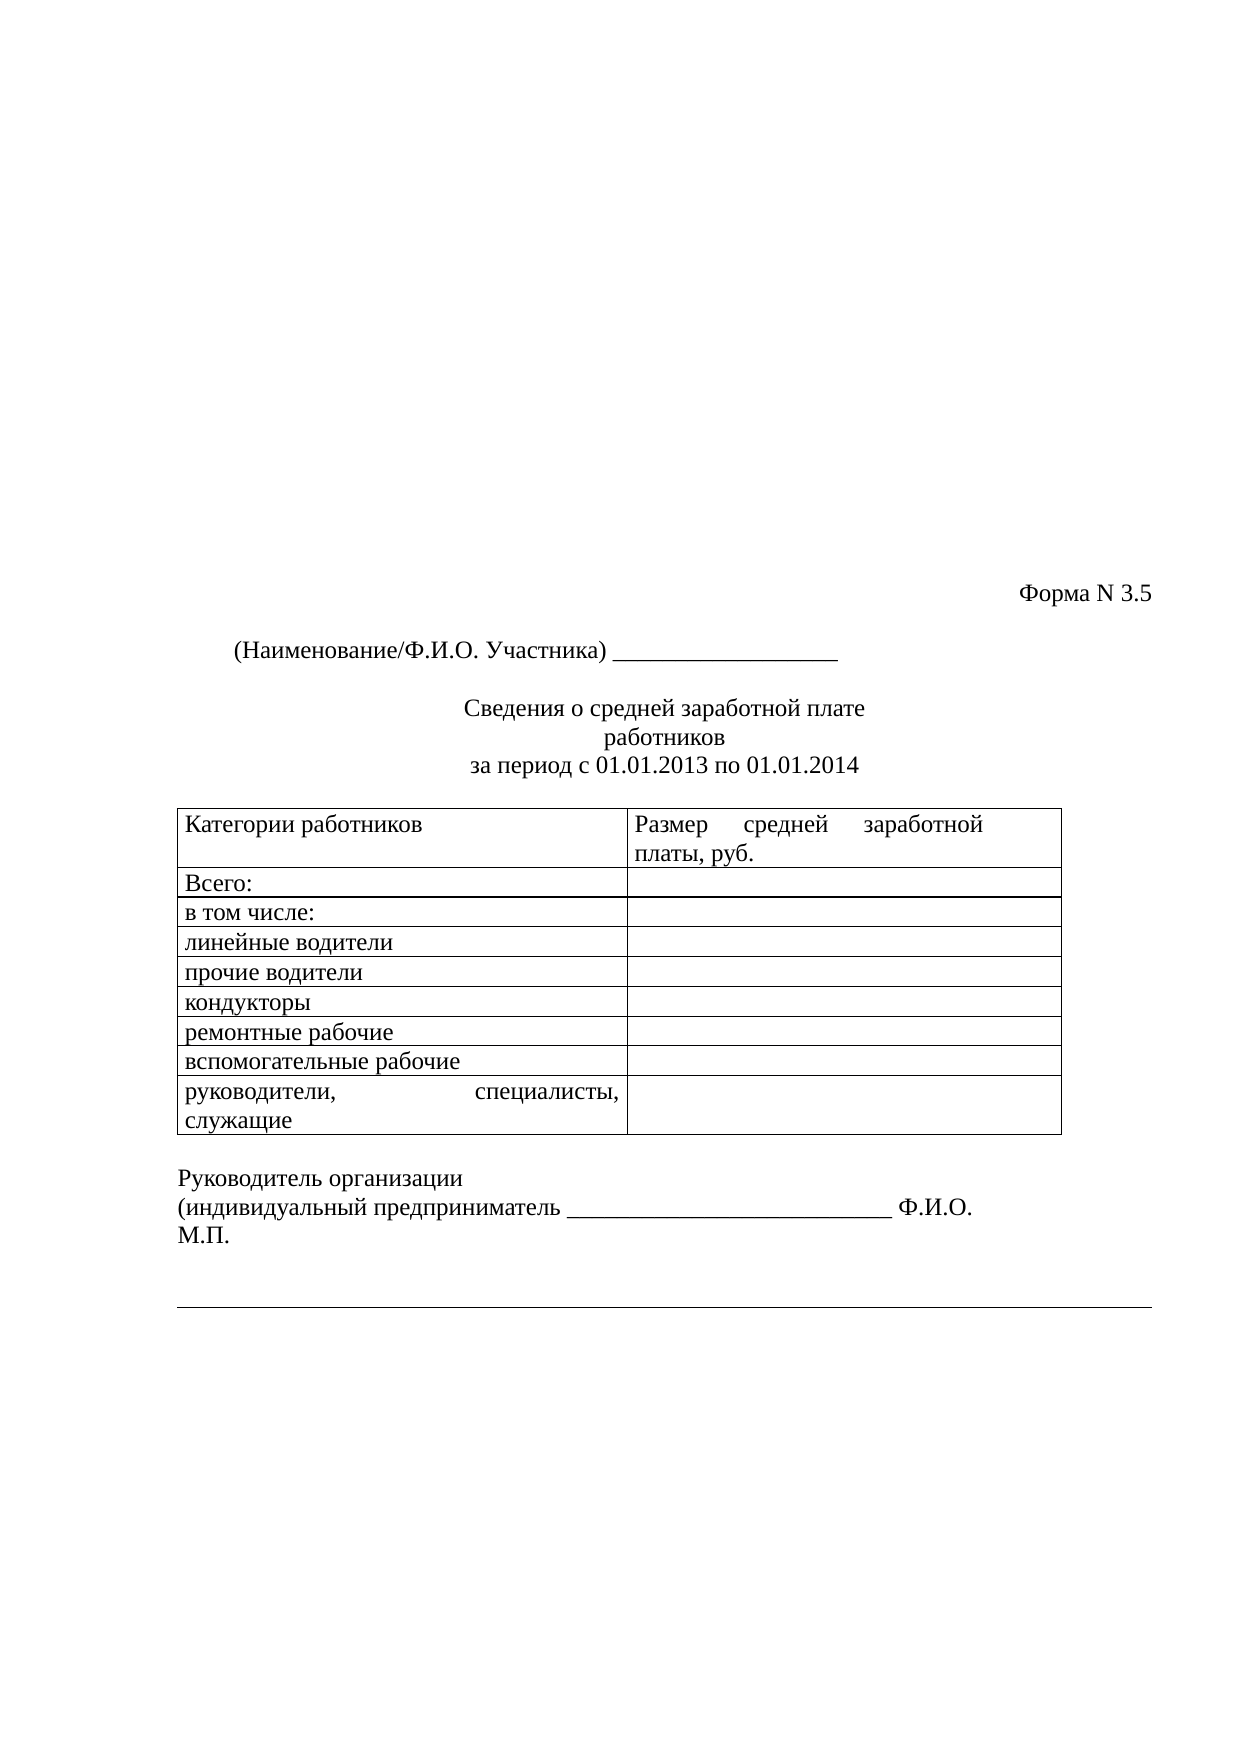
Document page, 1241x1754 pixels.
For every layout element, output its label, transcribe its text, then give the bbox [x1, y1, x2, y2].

table_cell кондукторы [178, 987, 627, 1016]
table_cell [628, 868, 1061, 896]
table_cell [628, 898, 1061, 926]
table_cell [628, 987, 1061, 1016]
table_cell линейные водители [178, 927, 627, 956]
table_cell руководители, специалисты, служащие [178, 1076, 627, 1134]
text (индивидуальный предприниматель __________________________ Ф.И.О. [177, 1192, 1152, 1220]
text работников [177, 722, 1152, 751]
table_header Категории работников [178, 809, 627, 867]
text (Наименование/Ф.И.О. Участника) __________________ [177, 636, 1152, 664]
table_cell [628, 1076, 1061, 1134]
table_cell [628, 927, 1061, 956]
table_cell вспомогательные рабочие [178, 1046, 627, 1075]
text Руководитель организации [177, 1163, 1152, 1192]
table_cell Всего: [178, 868, 627, 896]
text Форма N 3.5 [177, 578, 1152, 607]
table_cell прочие водители [178, 957, 627, 986]
text за период с 01.01.2013 по 01.01.2014 [177, 751, 1152, 779]
table_cell в том числе: [178, 898, 627, 926]
table_header Размер средней заработной платы, руб. [628, 809, 1061, 867]
text Сведения о средней заработной плате [177, 693, 1152, 722]
text М.П. [177, 1220, 1152, 1249]
table_cell [628, 1017, 1061, 1045]
table_cell [628, 1046, 1061, 1075]
table_cell [628, 957, 1061, 986]
table_cell ремонтные рабочие [178, 1017, 627, 1045]
